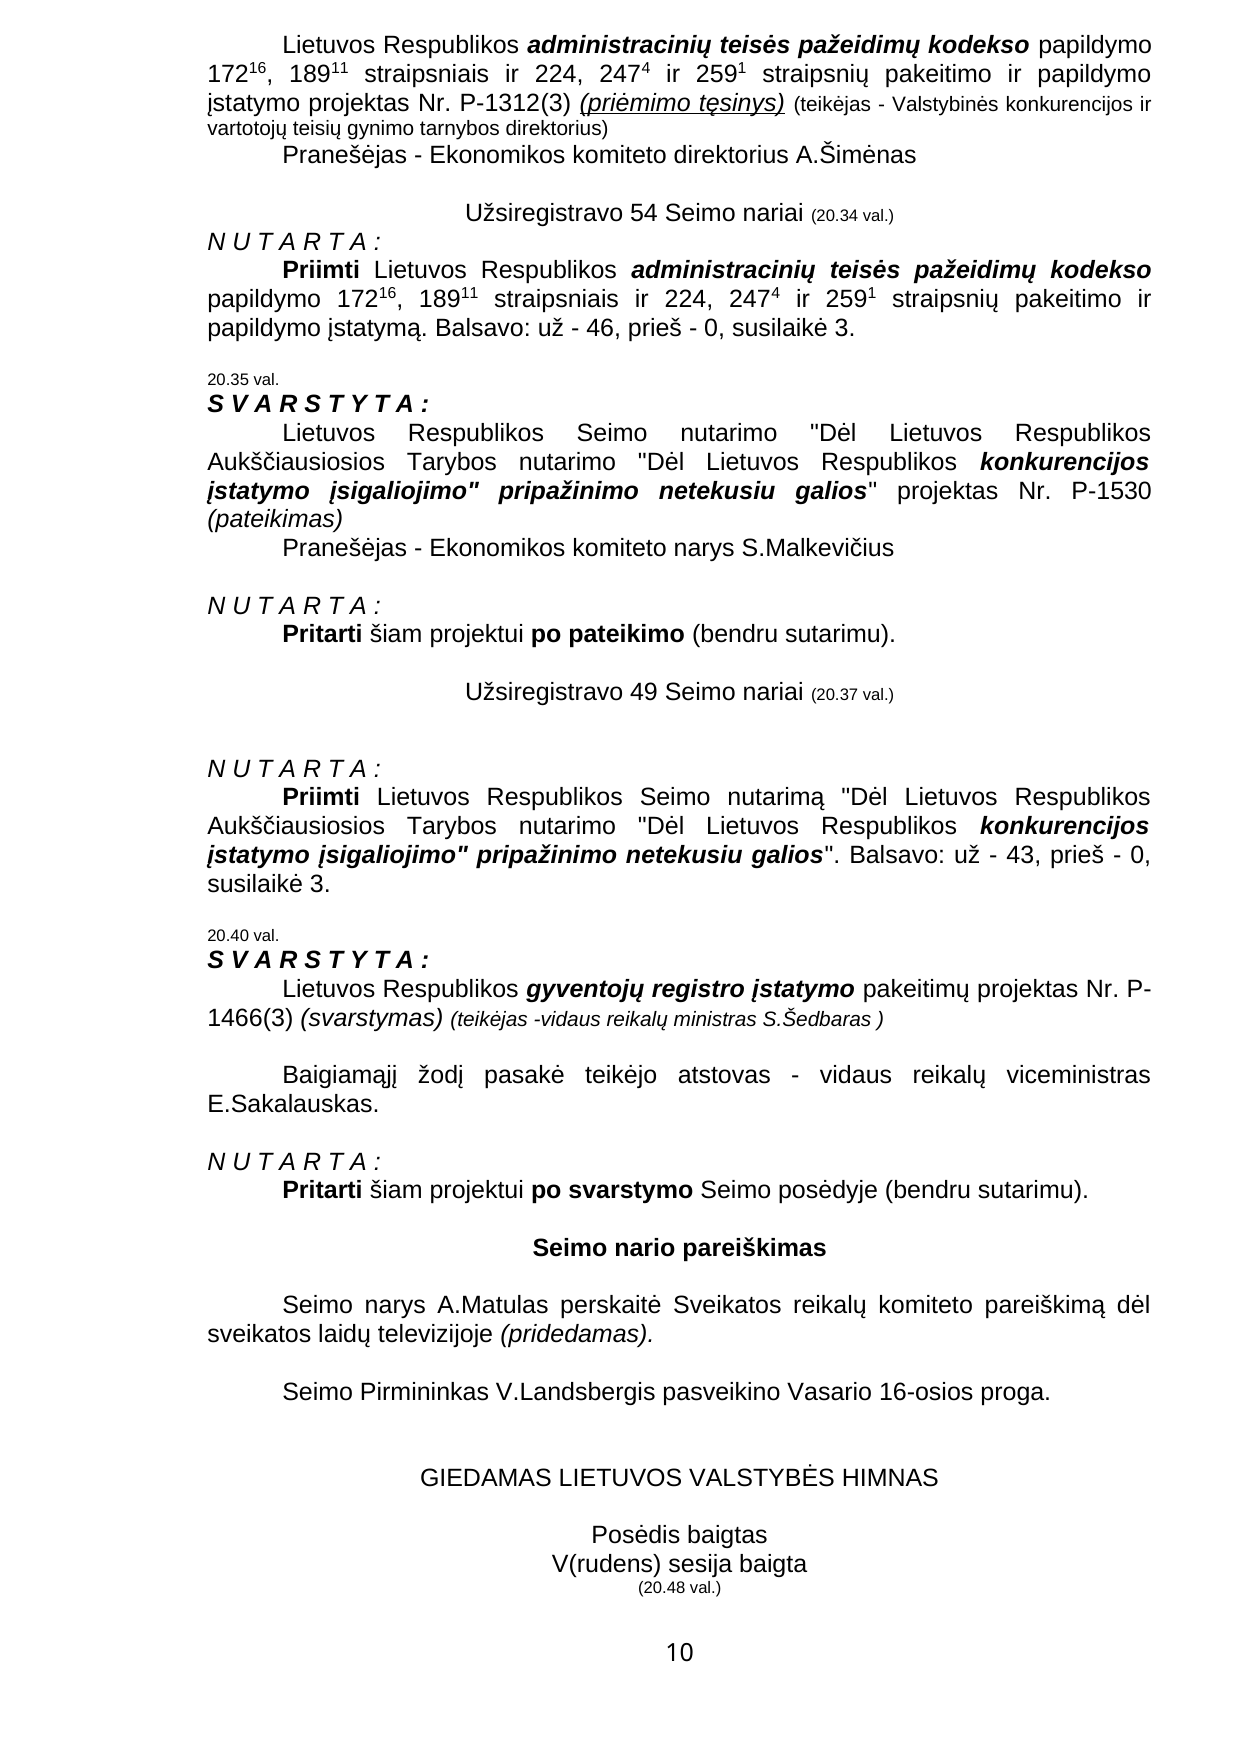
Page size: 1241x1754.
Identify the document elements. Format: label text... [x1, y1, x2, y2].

text 20.35 val. [207, 370, 1152, 389]
text Pritarti šiam projektui po pateikimo (bendru sutarimu). [207, 619, 1152, 648]
text Pritarti šiam projektui po svarstymo Seimo posėdyje (bendru sutarimu). [207, 1175, 1152, 1204]
text Posėdis baigtas [207, 1520, 1152, 1549]
text Užsiregistravo 54 Seimo nariai (20.34 val.) [207, 198, 1152, 226]
text Baigiamąjį žodį pasakė teikėjo atstovas - vidaus reikalų viceministras E.Sakalauskas. [207, 1060, 1152, 1118]
text Seimo narys A.Matulas perskaitė Sveikatos reikalų komiteto pareiškimą dėl sveikatos laidų televizijoje (pridedamas). [207, 1290, 1152, 1348]
text Lietuvos Respublikos gyventojų registro įstatymo pakeitimų projektas Nr. P-1466(3) (svarstymas) (teikėjas -vidaus reikalų ministras S.Šedbaras ) [207, 974, 1152, 1031]
text Priimti Lietuvos Respublikos administracinių teisės pažeidimų kodekso papildymo 17216, 18911 straipsniais ir 224, 2474 ir 2591 straipsnių pakeitimo ir papildymo įstatymą. Balsavo: už - 46, prieš - 0, susilaikė 3. [207, 255, 1152, 341]
text S V A R S T Y T A : [207, 389, 1152, 418]
text GIEDAMAS LIETUVOS VALSTYBĖS HIMNAS [207, 1463, 1152, 1491]
text N U T A R T A : [207, 1146, 1152, 1175]
text Pranešėjas - Ekonomikos komiteto narys S.Malkevičius [207, 533, 1152, 562]
text V(rudens) sesija baigta [207, 1549, 1152, 1578]
text N U T A R T A : [207, 226, 1152, 255]
text N U T A R T A : [207, 753, 1152, 782]
text (20.48 val.) [207, 1578, 1152, 1597]
text Seimo nario pareiškimas [207, 1233, 1152, 1261]
text 20.40 val. [207, 926, 1152, 945]
text Pranešėjas - Ekonomikos komiteto direktorius A.Šimėnas [207, 140, 1152, 169]
text Užsiregistravo 49 Seimo nariai (20.37 val.) [207, 677, 1152, 706]
text S V A R S T Y T A : [207, 945, 1152, 974]
text Priimti Lietuvos Respublikos Seimo nutarimą "Dėl Lietuvos Respublikos Aukščiausiosios Tarybos nutarimo "Dėl Lietuvos Respublikos konkurencijos įstatymo įsigaliojimo" pripažinimo netekusiu galios". Balsavo: už - 43, prieš - 0, susilaikė 3. [207, 782, 1152, 897]
text Seimo Pirmininkas V.Landsbergis pasveikino Vasario 16-osios proga. [207, 1376, 1152, 1405]
text Lietuvos Respublikos administracinių teisės pažeidimų kodekso papildymo 17216, 18911 straipsniais ir 224, 2474 ir 2591 straipsnių pakeitimo ir papildymo įstatymo projektas Nr. P-1312(3) (priėmimo tęsinys) (teikėjas - Valstybinės konkurencijos ir vartotojų teisių gynimo tarnybos direktorius) [207, 30, 1152, 140]
text Lietuvos Respublikos Seimo nutarimo "Dėl Lietuvos Respublikos Aukščiausiosios Tarybos nutarimo "Dėl Lietuvos Respublikos konkurencijos įstatymo įsigaliojimo" pripažinimo netekusiu galios" projektas Nr. P-1530 (pateikimas) [207, 418, 1152, 533]
text N U T A R T A : [207, 591, 1152, 619]
